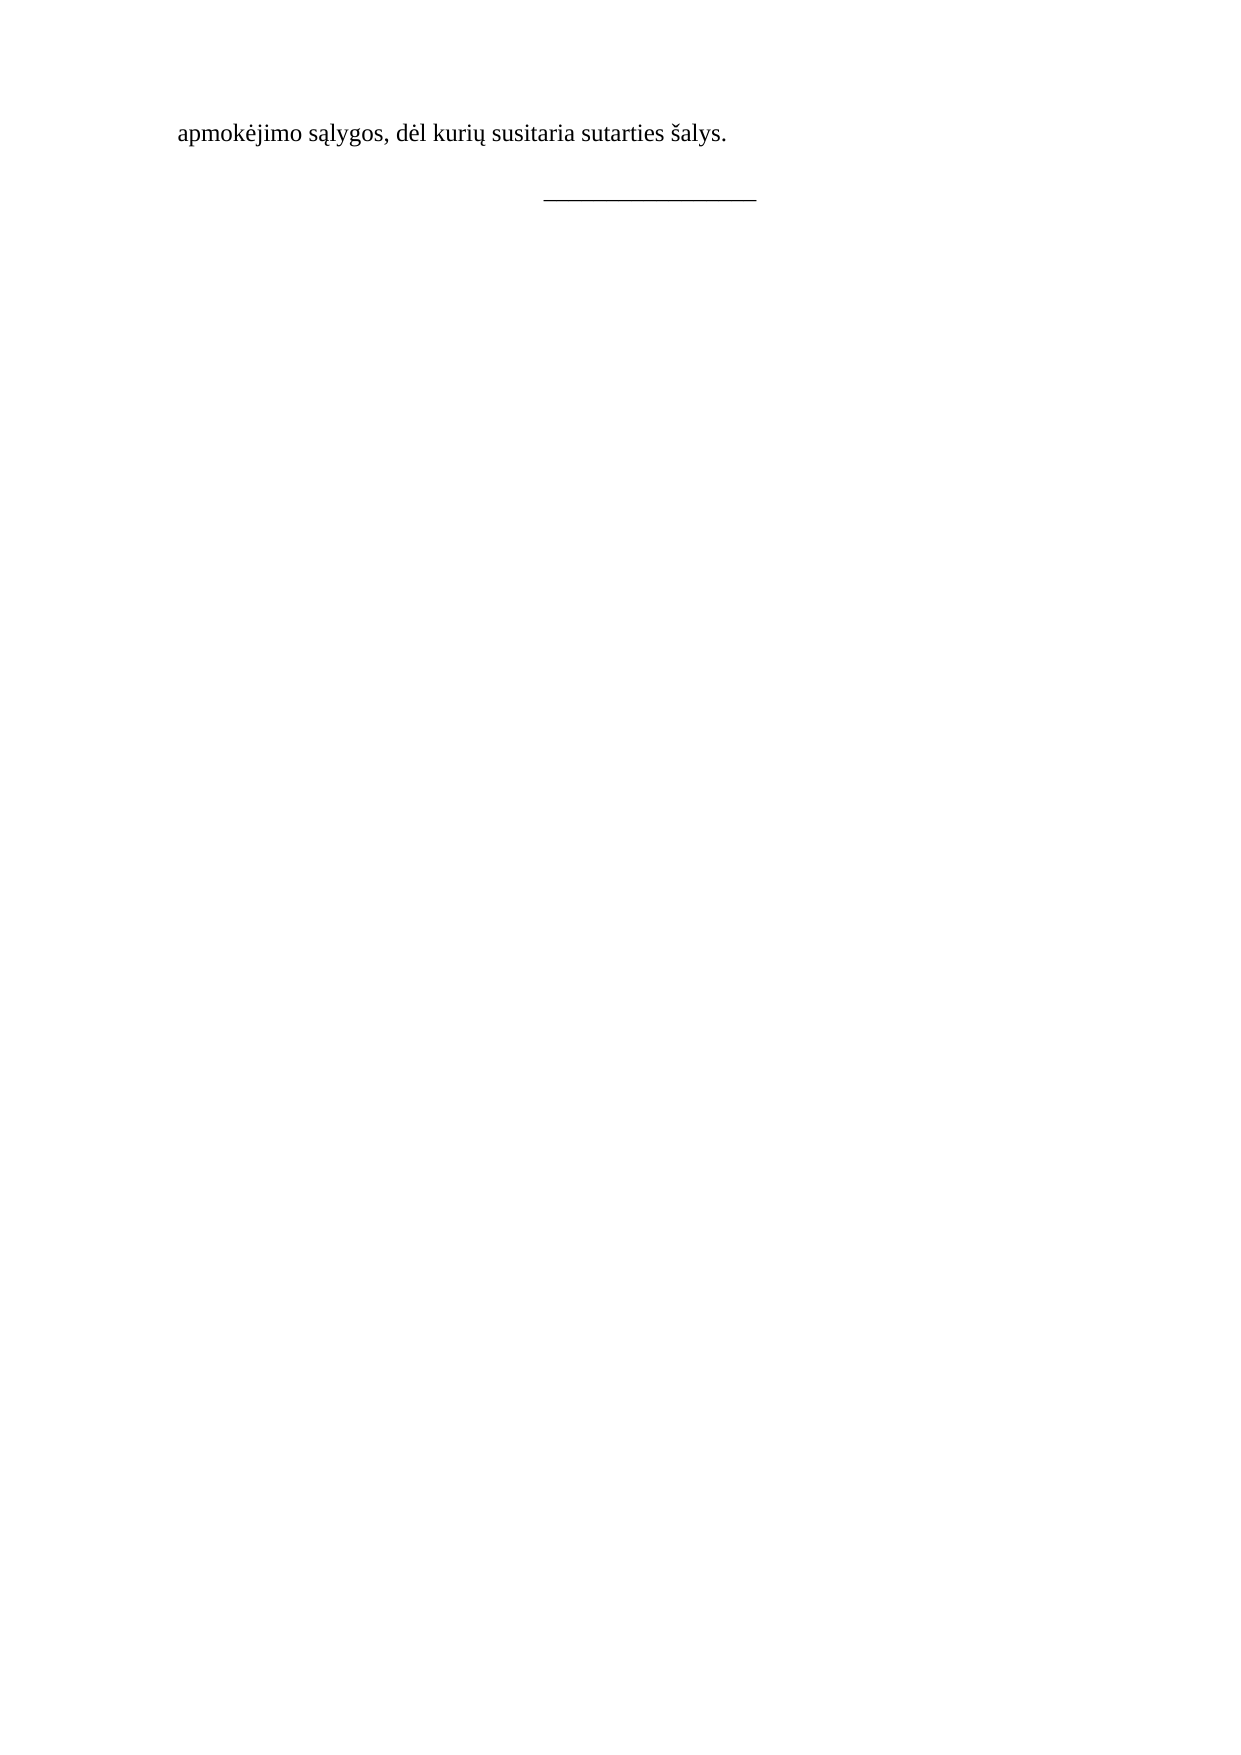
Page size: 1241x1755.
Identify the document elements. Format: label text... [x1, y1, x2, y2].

text _________________ [177, 176, 1122, 204]
text apmokėjimo sąlygos, dėl kurių susitaria sutarties šalys. [177, 118, 1122, 147]
